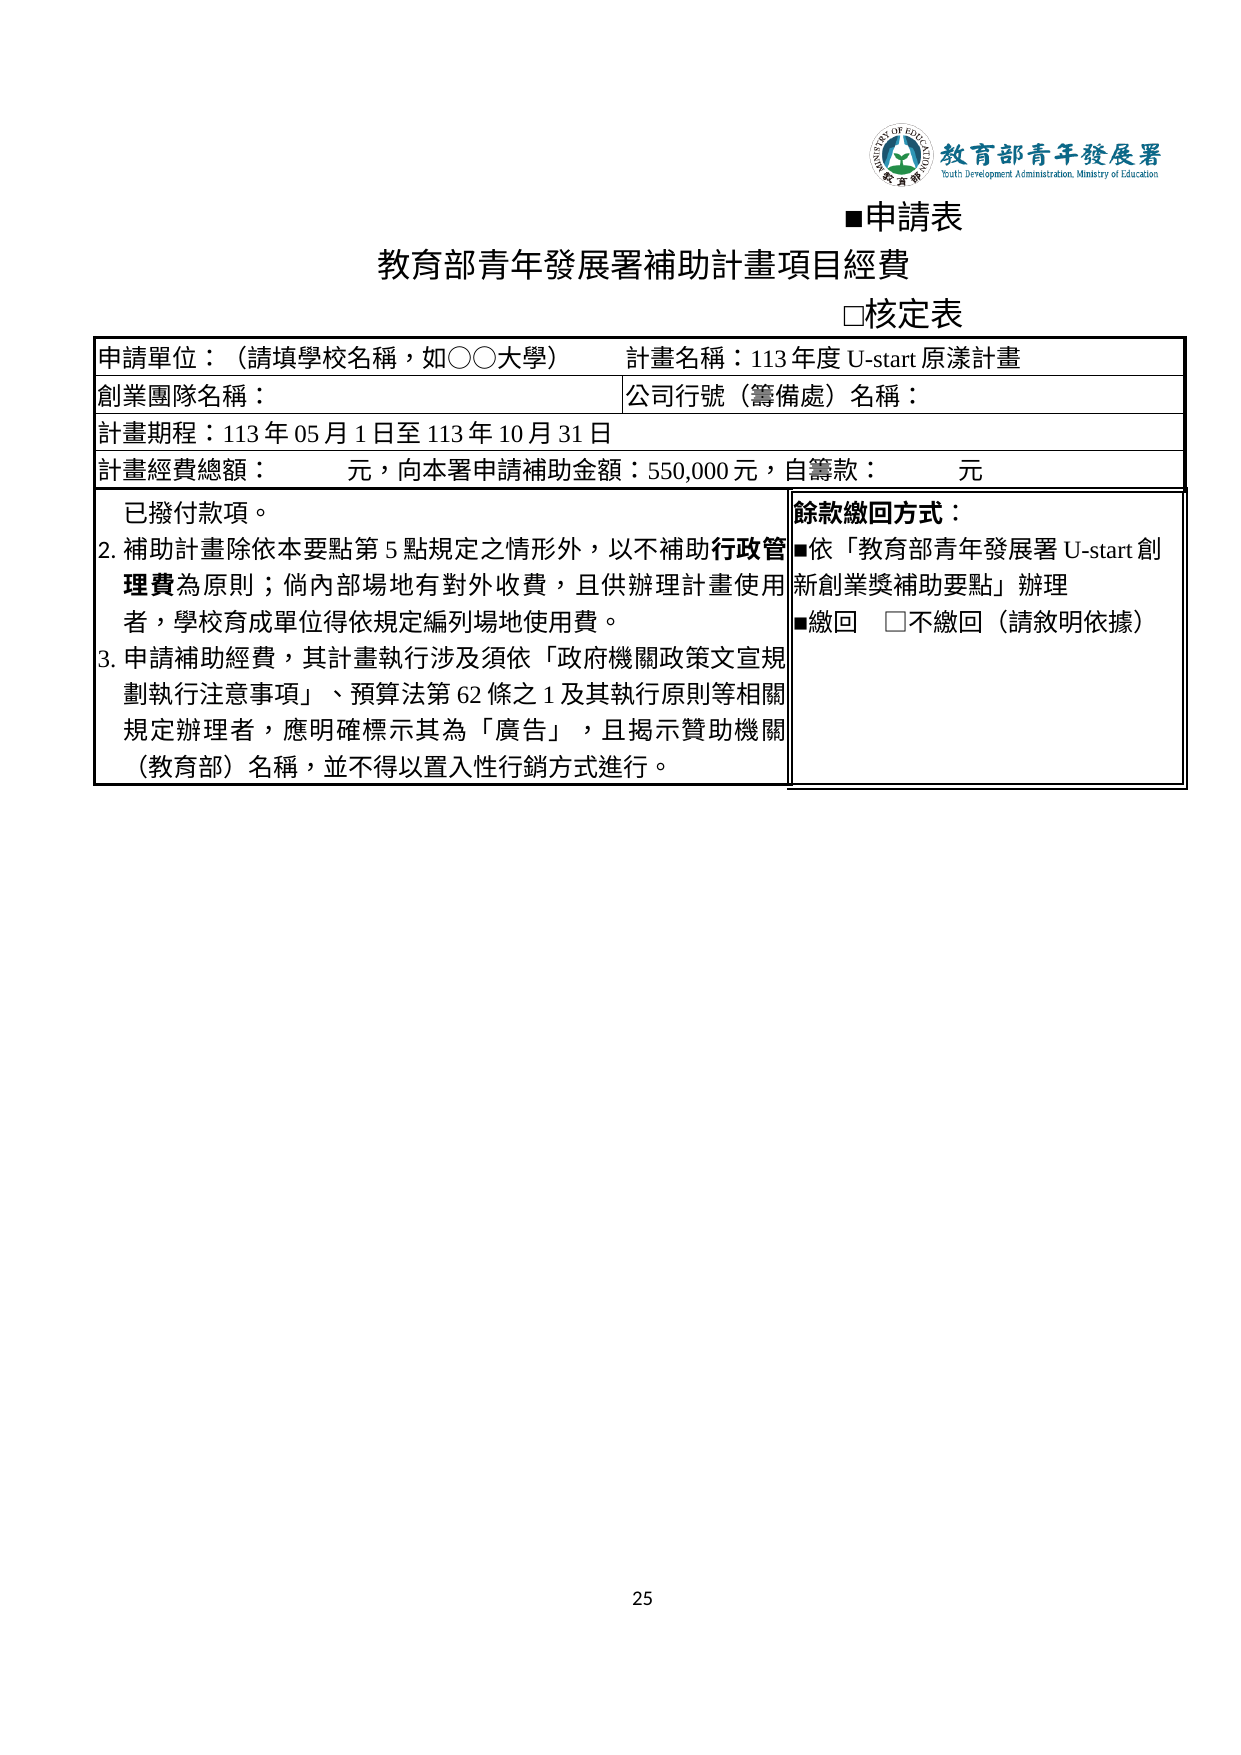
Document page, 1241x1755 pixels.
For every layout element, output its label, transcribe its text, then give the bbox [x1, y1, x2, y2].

table_header ■申請表 [724, 191, 1190, 239]
table_cell □核定表 [724, 288, 1190, 336]
table_cell 申請單位：（請填學校名稱，如○○大學） [96, 339, 622, 375]
table_cell 創業團隊名稱： [96, 376, 622, 412]
table_cell 計畫經費總額： 元，向本署申請補助金額：550,000元，自籌款： 元 [96, 451, 1183, 487]
table_header [518, 191, 724, 239]
table_cell 計畫期程：113年05月1日至113年10月31日 [96, 414, 1183, 450]
table_cell [98, 288, 393, 336]
table_cell [393, 288, 518, 336]
table_header [393, 191, 518, 239]
table_cell [518, 288, 724, 336]
table_cell 計畫名稱：113年度U-start原漾計畫 [622, 339, 1183, 375]
table_cell 教育部青年發展署補助計畫項目經費 [98, 239, 1190, 287]
table_cell 餘款繳回方式： ■依「教育部青年發展署U-start創新創業獎補助要點」辦理 ■繳回 □不繳回（請敘明依據） [793, 493, 1182, 783]
table_cell 備註： 同一計畫向本署及其他機關申請補助時，應於計畫項目經費申請表內，詳列向本署及其他機關申請補助之項目及金額，如有隱匿不實或造假情事，本署應撤銷該補助案件，並收回已撥付款項。 補助計畫除依本要點第5點規定之情形外，以不補助行政管理費為原則；倘內部場地有對外收費，且供辦理計畫使用者，學校育成單位得依規定編列場地使用費。 申請補助經費，其計畫執行涉及須依「政府機關政策文宣規劃執行注意事項」、預算法第62條之1及其執行原則等相關規定辦理者，應明確標示其為「廣告」，且揭示贊助機關（教育部）名稱，並不得以置入性行銷方式進行。 [96, 490, 787, 783]
table_header [98, 191, 393, 239]
table_cell 公司行號（籌備處）名稱： [623, 376, 1183, 412]
